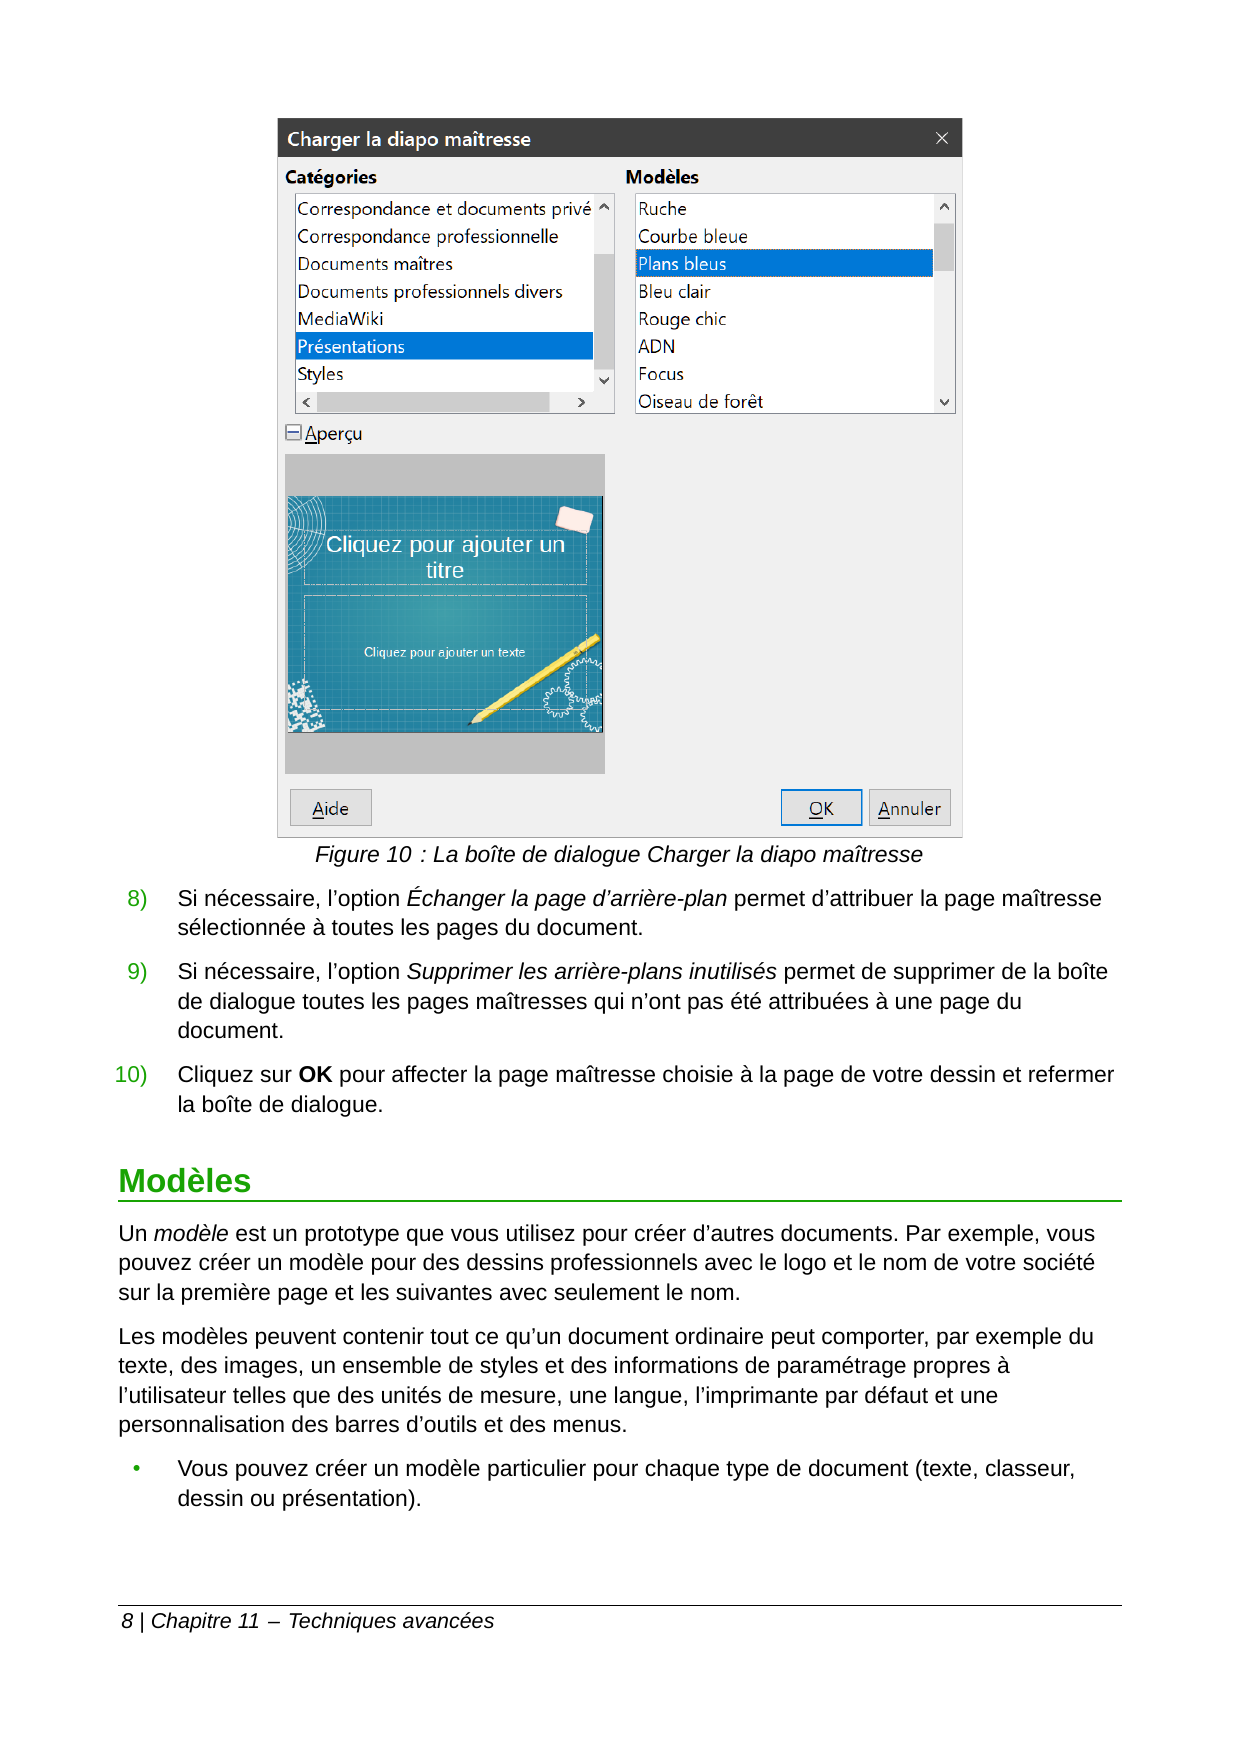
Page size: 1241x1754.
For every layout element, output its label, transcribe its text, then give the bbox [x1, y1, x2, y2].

subtitle Modèles [118, 1161, 1122, 1200]
text Les modèles peuvent contenir tout ce qu’un document ordinaire peut comporter, par exemple du texte, des images, un ensemble de styles et des informations de paramétrage propres à l’utilisateur telles que des unités de mesure, une langue, l’imprimante par défaut et une personnalisation des barres d’outils et des menus. [118, 1319, 1122, 1437]
text Un modèle est un prototype que vous utilisez pour créer d’autres documents. Par exemple, vous pouvez créer un modèle pour des dessins professionnels avec le logo et le nom de votre société sur la première page et les suivantes avec seulement le nom. [118, 1217, 1122, 1305]
list Vous pouvez créer un modèle particulier pour chaque type de document (texte, classeur, dessin ou présentation). [133, 1452, 1122, 1511]
picture [277, 118, 963, 838]
list Cliquez sur OK pour affecter la page maîtresse choisie à la page de votre dessin et refermer la boîte de dialogue. [148, 1058, 1122, 1117]
list Si nécessaire, l’option Supprimer les arrière-plans inutilisés permet de supprimer de la boîte de dialogue toutes les pages maîtresses qui n’ont pas été attribuées à une page du document. [148, 955, 1122, 1044]
list Si nécessaire, l’option Échanger la page d’arrière-plan permet d’attribuer la page maîtresse sélectionnée à toutes les pages du document. [148, 882, 1122, 941]
text Figure 10 : La boîte de dialogue Charger la diapo maîtresse [118, 837, 1122, 867]
